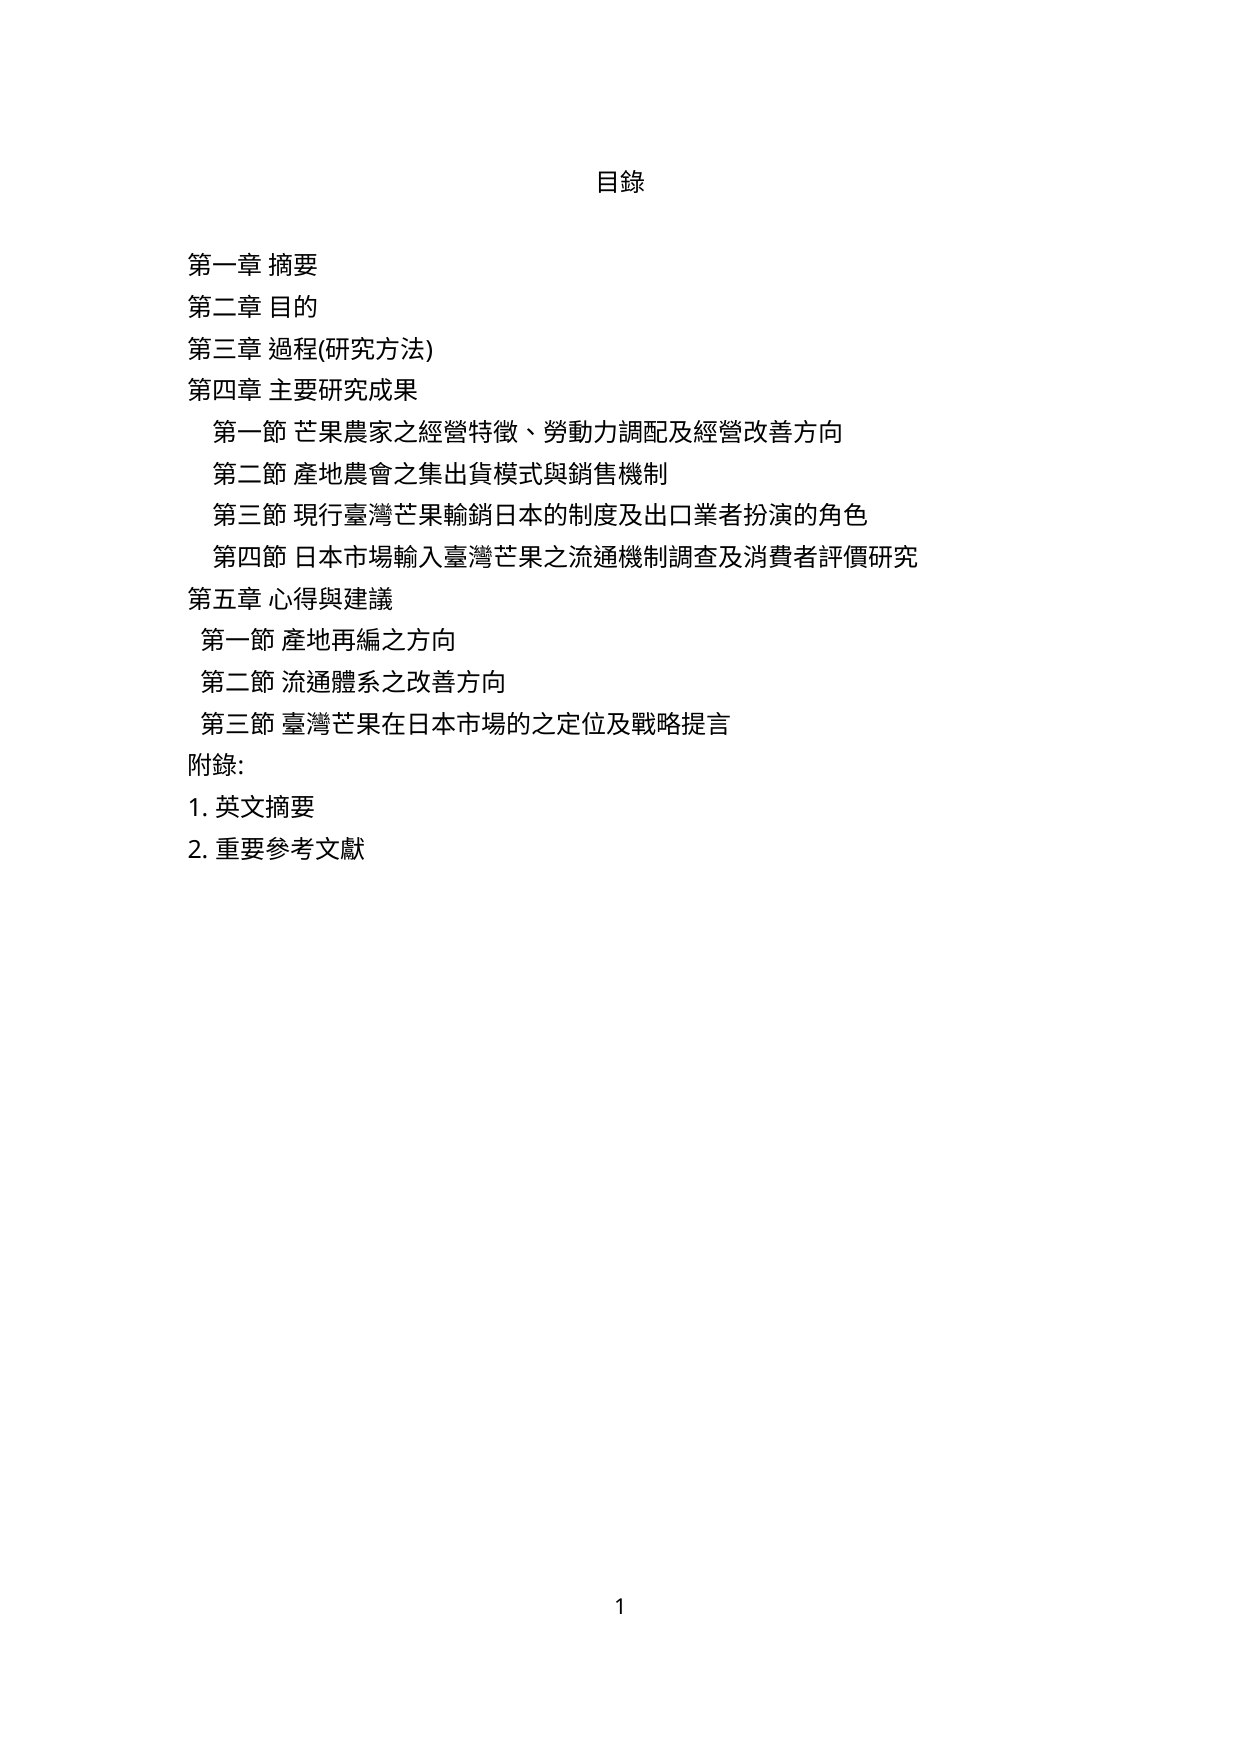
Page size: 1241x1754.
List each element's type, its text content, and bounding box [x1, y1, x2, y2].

text 第一章 摘要 [187, 241, 1053, 283]
text 附錄: [187, 741, 1053, 783]
text 第一節 產地再編之方向 [187, 616, 1053, 658]
text 第三節 臺灣芒果在日本市場的之定位及戰略提言 [187, 700, 1053, 741]
text 第二章 目的 [187, 283, 1053, 325]
text 第四章 主要研究成果 [187, 366, 1053, 408]
text 2. 重要參考文獻 [187, 825, 1053, 866]
text 第一節 芒果農家之經營特徵、勞動力調配及經營改善方向 [212, 408, 1053, 450]
text 第五章 心得與建議 [187, 575, 1053, 616]
text 第三章 過程(研究方法) [187, 325, 1053, 366]
text 第二節 產地農會之集出貨模式與銷售機制 [212, 450, 1053, 491]
text 第三節 現行臺灣芒果輸銷日本的制度及出口業者扮演的角色 [212, 491, 1053, 533]
text 第四節 日本市場輸入臺灣芒果之流通機制調查及消費者評價研究 [212, 533, 1053, 575]
text 第二節 流通體系之改善方向 [187, 658, 1053, 700]
text 1. 英文摘要 [187, 783, 1053, 825]
text 目錄 [187, 158, 1053, 200]
